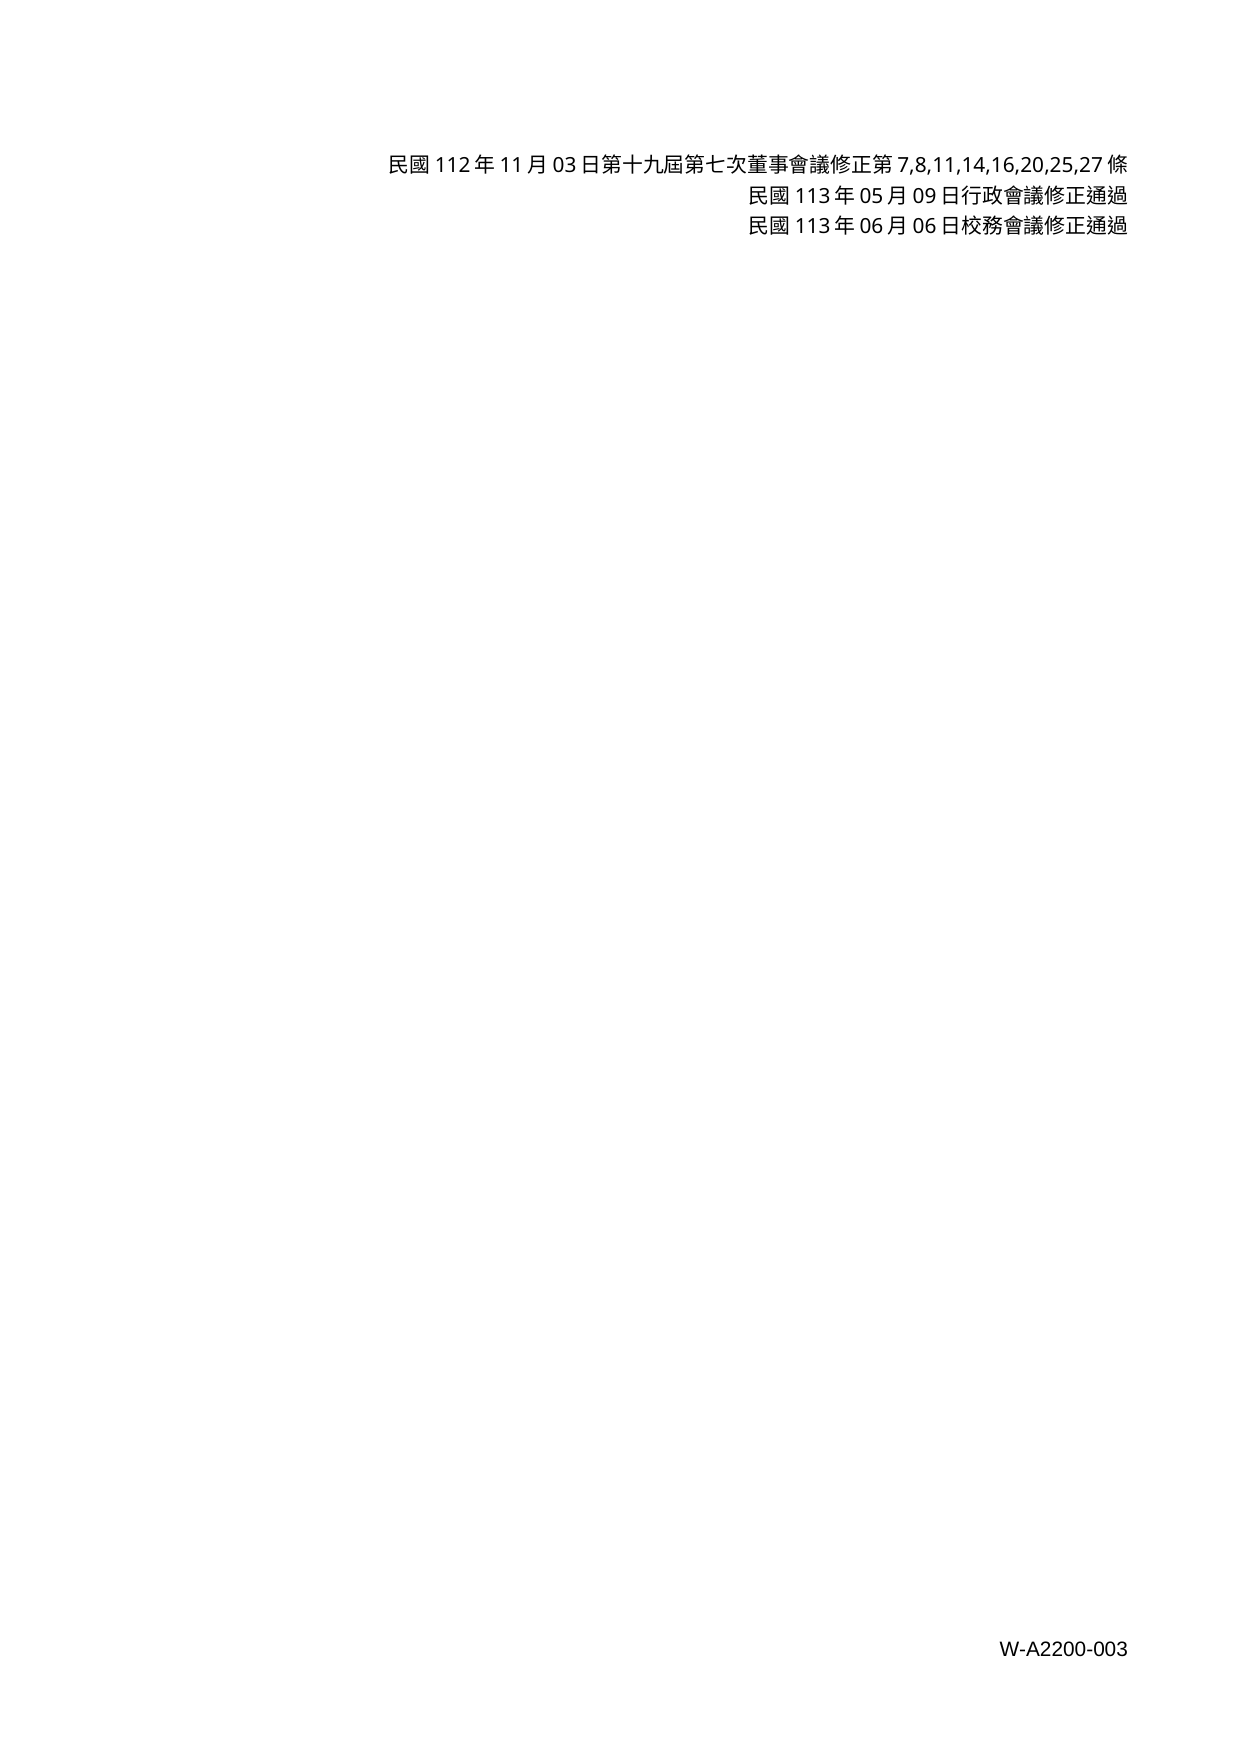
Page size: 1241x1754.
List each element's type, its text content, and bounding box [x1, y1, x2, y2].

text 民國113年05月09日行政會議修正通過 [112, 179, 1128, 209]
text 民國112年11月03日第十九屆第七次董事會議修正第7,8,11,14,16,20,25,27條 [112, 149, 1128, 179]
text 民國113年06月06日校務會議修正通過 [112, 209, 1128, 239]
